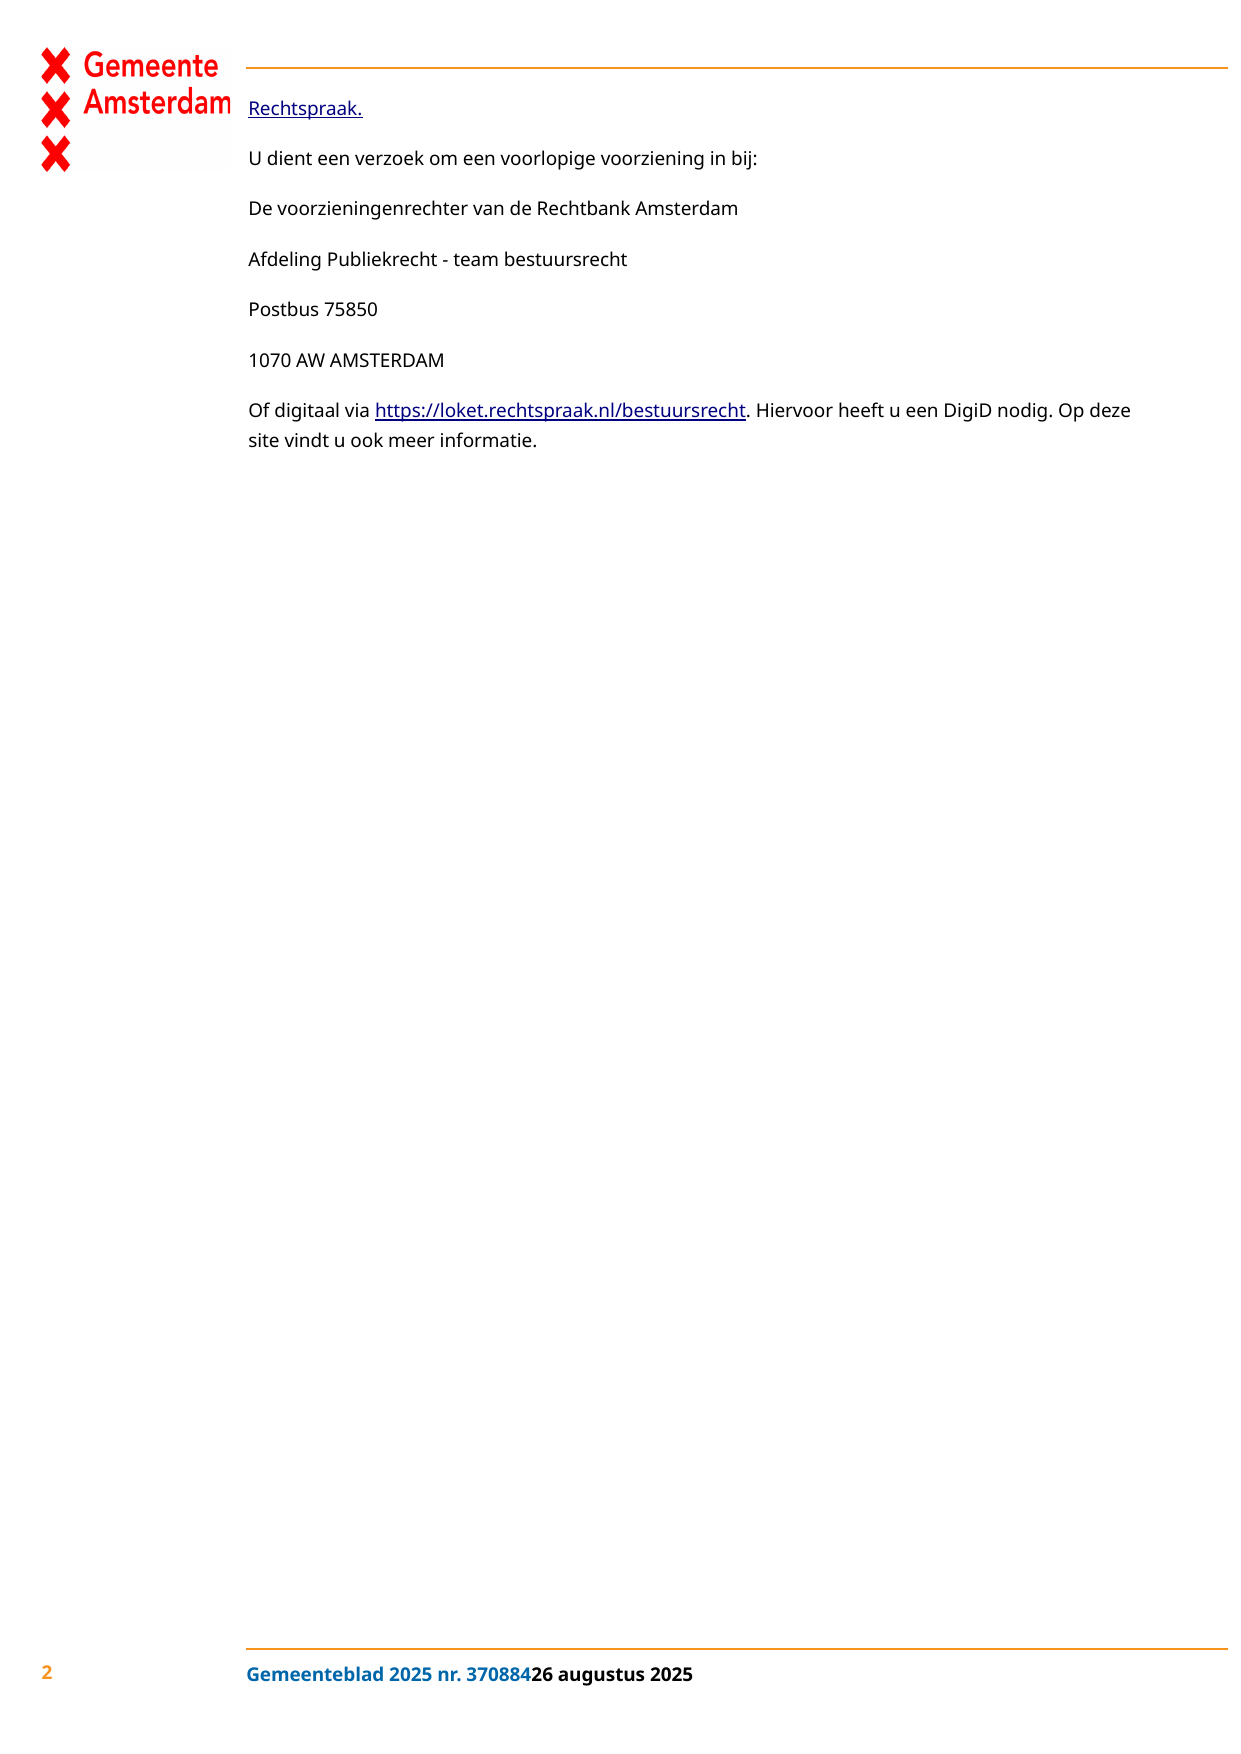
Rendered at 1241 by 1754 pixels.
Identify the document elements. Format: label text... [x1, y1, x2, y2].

text Of digitaal via https://loket.rechtspraak.nl/bestuursrecht. Hiervoor heeft u een DigiD nodig. Op deze site vindt u ook meer informatie. [248, 397, 1152, 453]
picture [41, 47, 231, 172]
text De voorzieningenrechter van de Rechtbank Amsterdam [248, 196, 1152, 221]
text Afdeling Publiekrecht - team bestuursrecht [248, 246, 1152, 272]
text Rechtspraak. [248, 95, 1152, 121]
text Postbus 75850 [248, 296, 1152, 322]
text U dient een verzoek om een voorlopige voorziening in bij: [248, 145, 1152, 171]
text 1070 AW AMSTERDAM [248, 347, 1152, 373]
